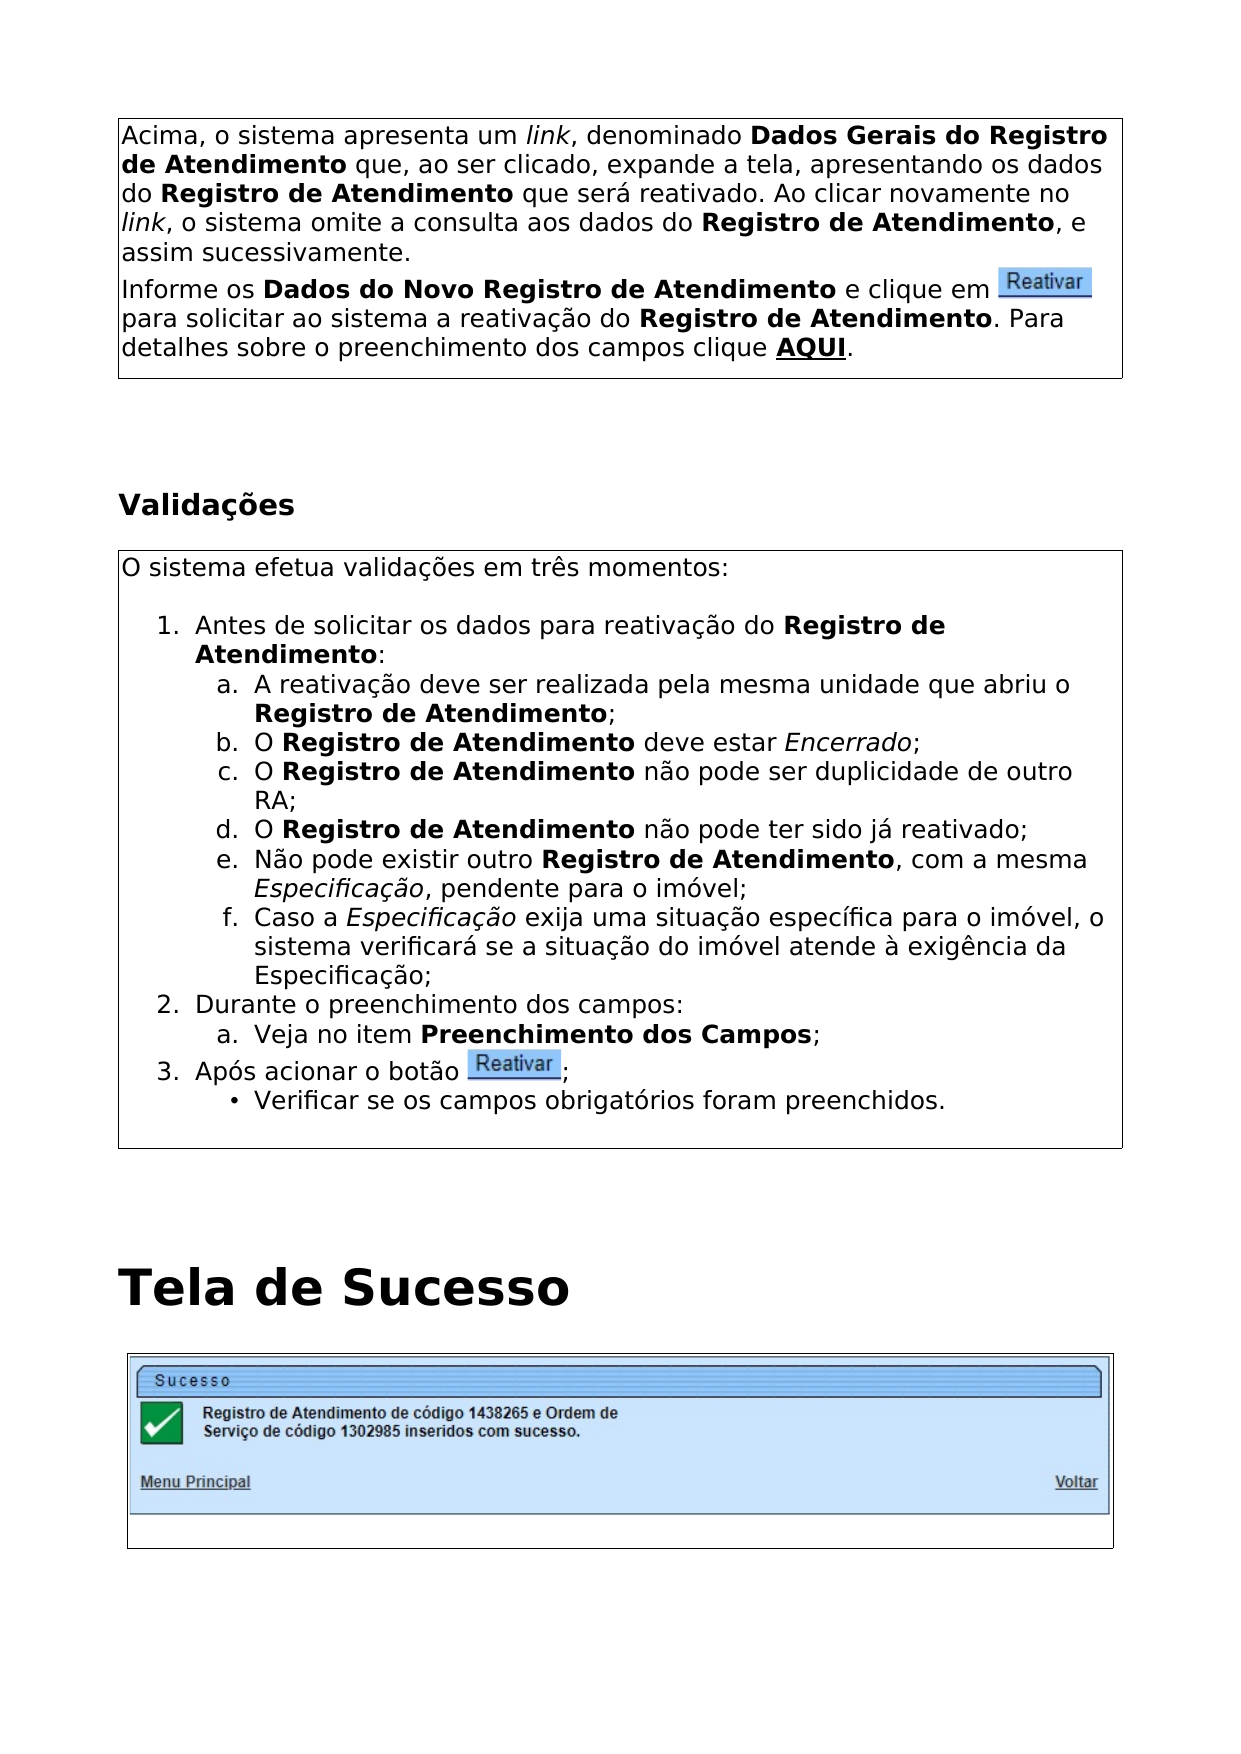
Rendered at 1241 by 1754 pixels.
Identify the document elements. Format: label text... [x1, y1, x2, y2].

table_header [128, 1354, 1113, 1548]
table_header Acima, o sistema apresenta um link, denominado Dados Gerais do Registro de Atendimento que, ao ser clicado, expande a tela, apresentando os dados do Registro de Atendimento que será reativado. Ao clicar novamente no link, o sistema omite a consulta aos dados do Registro de Atendimento, e assim sucessivamente. Informe os Dados do Novo Registro de Atendimento e clique em para solicitar ao sistema a reativação do Registro de Atendimento. Para detalhes sobre o preenchimento dos campos clique AQUI. [119, 119, 1122, 378]
picture [129, 1356, 1111, 1516]
picture [467, 1049, 562, 1081]
subtitle Tela de Sucesso [118, 1258, 1122, 1317]
subtitle Validações [118, 489, 1122, 523]
table_header O sistema efetua validações em três momentos: Antes de solicitar os dados para reativação do Registro de Atendimento: A reativação deve ser realizada pela mesma unidade que abriu o Registro de Atendimento; O Registro de Atendimento deve estar Encerrado; O Registro de Atendimento não pode ser duplicidade de outro RA; O Registro de Atendimento não pode ter sido já reativado; Não pode existir outro Registro de Atendimento, com a mesma Especificação, pendente para o imóvel; Caso a Especificação exija uma situação específica para o imóvel, o sistema verificará se a situação do imóvel atende à exigência da Especificação; Durante o preenchimento dos campos: Veja no item Preenchimento dos Campos; Após acionar o botão ; Verificar se os campos obrigatórios foram preenchidos. [119, 551, 1122, 1148]
picture [998, 267, 1092, 299]
